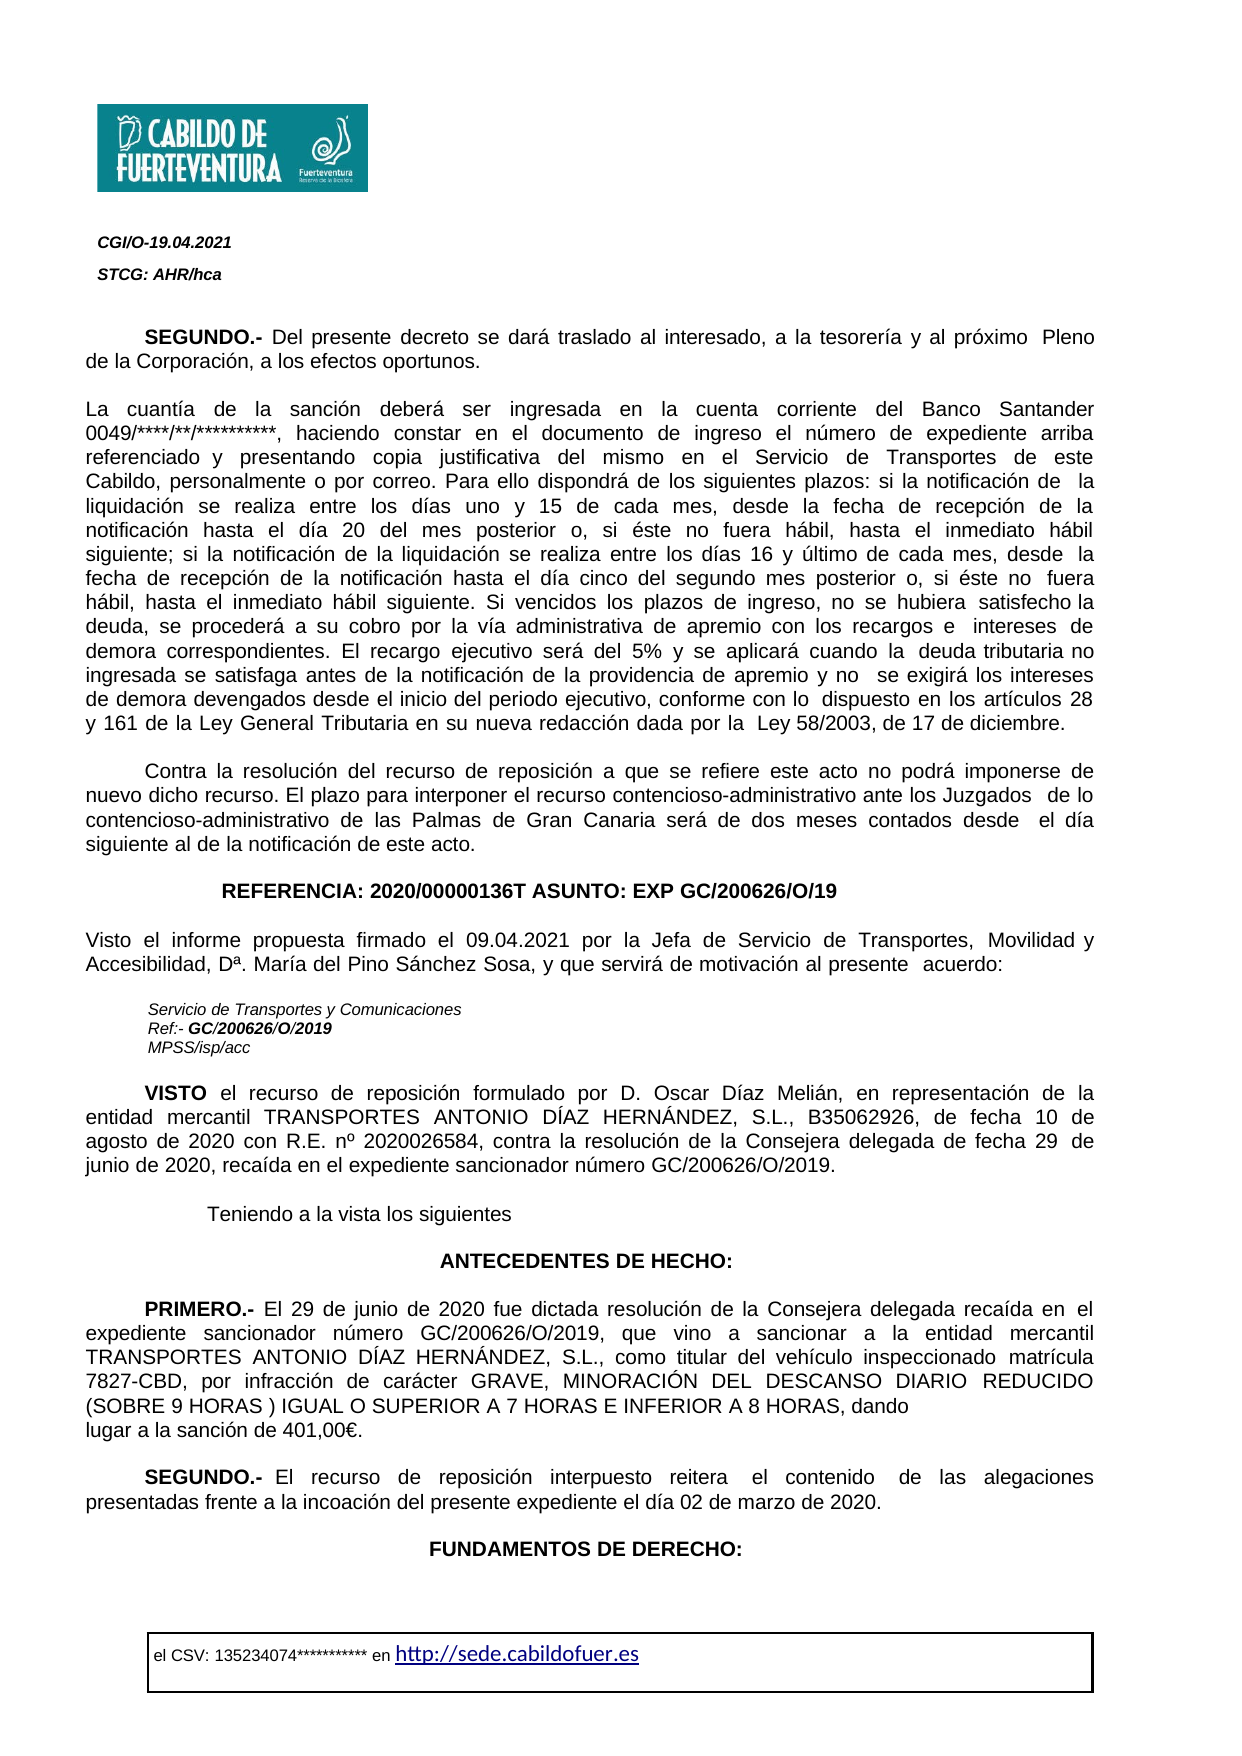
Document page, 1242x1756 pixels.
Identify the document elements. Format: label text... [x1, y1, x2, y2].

text Teniendo a la vista los siguientes [207, 1201, 1106, 1225]
text La cuantía de la sanción deberá ser ingresada en la cuenta corriente del Banco Santander 0049/****/**/**********, haciendo constar en el documento de ingreso el número de expediente arriba referenciado y presentando copia justificativa del mismo en el Servicio de Transportes de este Cabildo, personalmente o por correo. Para ello dispondrá de los siguientes plazos: si la notificación de la liquidación se realiza entre los días uno y 15 de cada mes, desde la fecha de recepción de la notificación hasta el día 20 del mes posterior o, si éste no fuera hábil, hasta el inmediato hábil siguiente; si la notificación de la liquidación se realiza entre los días 16 y último de cada mes, desde la fecha de recepción de la notificación hasta el día cinco del segundo mes posterior o, si éste no fuera hábil, hasta el inmediato hábil siguiente. Si vencidos los plazos de ingreso, no se hubiera satisfecho la deuda, se procederá a su cobro por la vía administrativa de apremio con los recargos e intereses de demora correspondientes. El recargo ejecutivo será del 5% y se aplicará cuando la deuda tributaria no ingresada se satisfaga antes de la notificación de la providencia de apremio y no se exigirá los intereses de demora devengados desde el inicio del periodo ejecutivo, conforme con lo dispuesto en los artículos 28 y 161 de la Ley General Tributaria en su nueva redacción dada por la Ley 58/2003, de 17 de diciembre. [85, 397, 1094, 735]
subtitle FUNDAMENTOS DE DERECHO: [85, 1537, 1086, 1561]
text PRIMERO.- El 29 de junio de 2020 fue dictada resolución de la Consejera delegada recaída en el expediente sancionador número GC/200626/O/2019, que vino a sancionar a la entidad mercantil TRANSPORTES ANTONIO DÍAZ HERNÁNDEZ, S.L., como titular del vehículo inspeccionado matrícula 7827-CBD, por infracción de carácter GRAVE, MINORACIÓN DEL DESCANSO DIARIO REDUCIDO (SOBRE 9 HORAS ) IGUAL O SUPERIOR A 7 HORAS E INFERIOR A 8 HORAS, dando [85, 1297, 1094, 1417]
text SEGUNDO.- Del presente decreto se dará traslado al interesado, a la tesorería y al próximo Pleno de la Corporación, a los efectos oportunos. [85, 324, 1095, 373]
text Visto el informe propuesta firmado el 09.04.2021 por la Jefa de Servicio de Transportes, Movilidad y Accesibilidad, Dª. María del Pino Sánchez Sosa, y que servirá de motivación al presente acuerdo: [85, 928, 1094, 976]
text MPSS/isp/acc [148, 1038, 1106, 1057]
text VISTO el recurso de reposición formulado por D. Oscar Díaz Melián, en representación de la entidad mercantil TRANSPORTES ANTONIO DÍAZ HERNÁNDEZ, S.L., B35062926, de fecha 10 de agosto de 2020 con R.E. nº 2020026584, contra la resolución de la Consejera delegada de fecha 29 de junio de 2020, recaída en el expediente sancionador número GC/200626/O/2019. [85, 1081, 1094, 1177]
subtitle REFERENCIA: 2020/00000136T ASUNTO: EXP GC/200626/O/19 [221, 879, 1106, 903]
text lugar a la sanción de 401,00€. [85, 1417, 1106, 1441]
text Contra la resolución del recurso de reposición a que se refiere este acto no podrá imponerse de nuevo dicho recurso. El plazo para interponer el recurso contencioso-administrativo ante los Juzgados de lo contencioso-administrativo de las Palmas de Gran Canaria será de dos meses contados desde el día siguiente al de la notificación de este acto. [85, 759, 1094, 856]
subtitle ANTECEDENTES DE HECHO: [85, 1249, 1087, 1273]
text Servicio de Transportes y Comunicaciones Ref:- GC/200626/O/2019 [148, 1000, 493, 1038]
text SEGUNDO.- El recurso de reposición interpuesto reitera el contenido de las alegaciones presentadas frente a la incoación del presente expediente el día 02 de marzo de 2020. [85, 1465, 1094, 1513]
